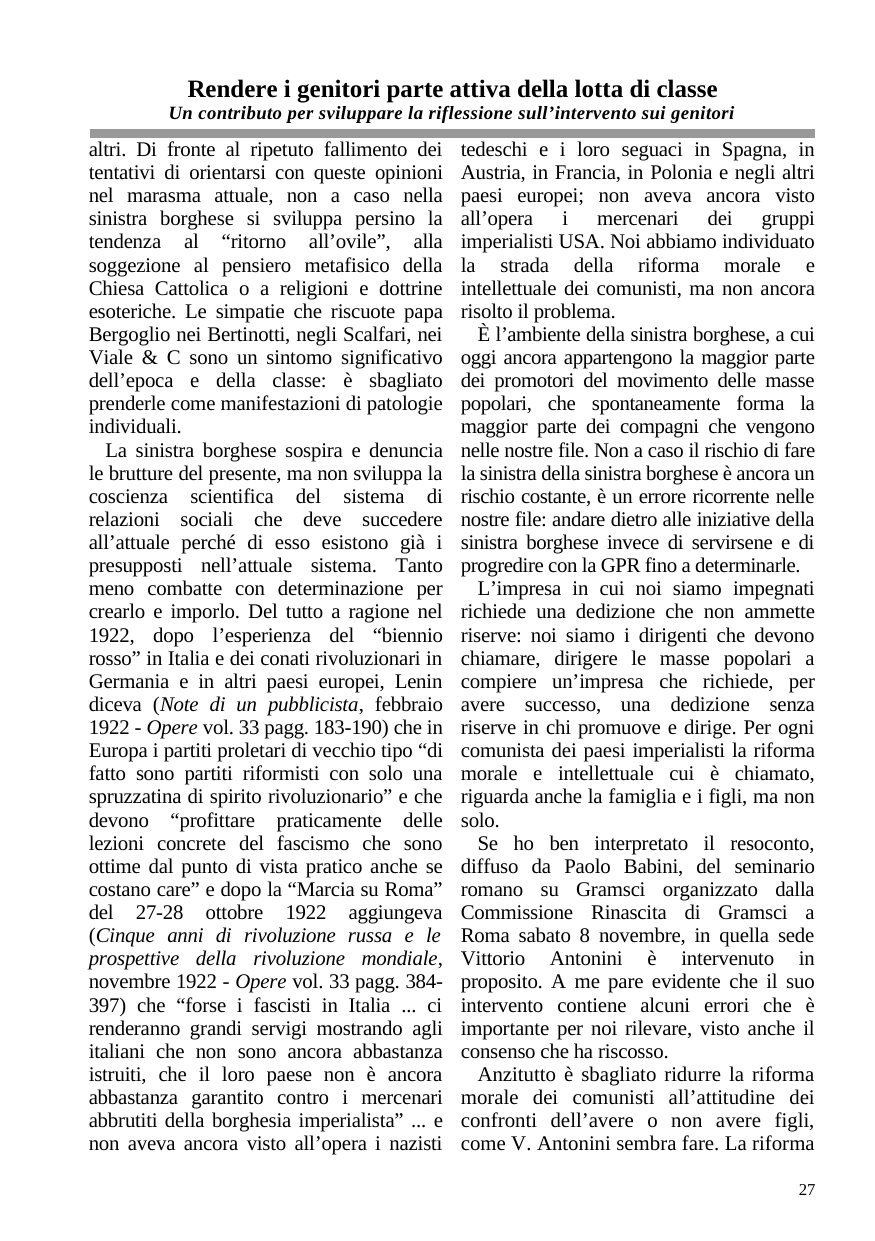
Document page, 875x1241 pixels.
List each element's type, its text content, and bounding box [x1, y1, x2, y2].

text Se ho ben interpretato il resoconto, diffuso da Paolo Babini, del seminario romano su Gramsci organizzato dalla Commissione Rinascita di Gramsci a Roma sabato 8 novembre, in quella sede Vittorio Antonini è intervenuto in proposito. A me pare evidente che il suo intervento contiene alcuni errori che è importante per noi rilevare, visto anche il consenso che ha riscosso. [461, 832, 815, 1063]
text La sinistra borghese sospira e denuncia le brutture del presente, ma non sviluppa la coscienza scientifica del sistema di relazioni sociali che deve succedere all’attuale perché di esso esistono già i presupposti nell’attuale sistema. Tanto meno combatte con determinazione per crearlo e imporlo. Del tutto a ragione nel 1922, dopo l’esperienza del “biennio rosso” in Italia e dei conati rivoluzionari in Germania e in altri paesi europei, Lenin diceva (Note di un pubblicista, febbraio 1922 - Opere vol. 33 pagg. 183-190) che in Europa i partiti proletari di vecchio tipo “di fatto sono partiti riformisti con solo una spruzzatina di spirito rivoluzionario” e che devono “profittare praticamente delle lezioni concrete del fascismo che sono ottime dal punto di vista pratico anche se costano care” e dopo la “Marcia su Roma” del 27-28 ottobre 1922 aggiungeva (Cinque anni di rivoluzione russa e le prospettive della rivoluzione mondiale, novembre 1922 - Opere vol. 33 pagg. 384-397) che “forse i fascisti in Italia ... ci renderanno grandi servigi mostrando agli italiani che non sono ancora abbastanza istruiti, che il loro paese non è ancora abbastanza garantito contro i mercenari abbrutiti della borghesia imperialista” ... e non aveva ancora visto all’opera i nazisti [88, 438, 443, 1155]
text Oggi anche tra i nostri compagni la fragilità psicologica è la regola, la determinazione e l’attitudine a combattere, l’attitudine dirigente o lo spirito organizzativo e pratico sono l’eccezione. Di fronte ad un episodio traumatico, nei paesi imperialisti si ricorre alla cellula di sostegno psicologico, il ricorso a psicofarmaci e a droghe è di massa. Non è patologia individuale, è una questione di classe. La sinistra borghese aspira a un mondo diverso dall’attuale, sogna vagamente un mondo migliore che resta vago perché gli esponenti della sinistra borghese al massimo ne definiscono i contorni individualmente. Il dogma tradizionale della soggezione al padrone o a dio è stato detronizzato dall’esperienza, ma nella sinistra borghese il suo posto non è stato preso dalla scienza delle attività con cui gli uomini fanno la loro storia, dalla scienza che fa intravedere l’umanità del futuro e che sarà uno dei suoi tratti fondanti, dalla scienza che guida quelli che oggi combattono per creare la futura umanità. Il suo posto lo hanno preso le opinioni individuali. Queste per loro natura sono fragili e non reggono l’urto del corso disastroso delle cose che la borghesia imperialista e il suo clero impongono all’umanità. Generano insicurezza, instabilità e isolamento. Ogni individuo trova che le sue opinioni sono continuamente smentite dall’esperienza, anzitutto trova che non sono condivise dagli altri, trova incomprensibile il comportamento e assurde le opinioni degli altri. Di fronte al ripetuto fallimento dei tentativi di orientarsi con queste opinioni nel marasma attuale, non a caso nella sinistra borghese si sviluppa persino la tendenza al “ritorno all’ovile”, alla soggezione al pensiero metafisico della Chiesa Cattolica o a religioni e dottrine esoteriche. Le simpatie che riscuote papa Bergoglio nei Bertinotti, negli Scalfari, nei Viale & C sono un sintomo significativo dell’epoca e della classe: è sbagliato prenderle come manifestazioni di patologie individuali. [88, 94, 443, 438]
text Anzitutto è sbagliato ridurre la riforma morale dei comunisti all’attitudine dei confronti dell’avere o non avere figli, come V. Antonini sembra fare. La riforma [461, 1063, 815, 1155]
text Rendere i genitori parte attiva della lotta di classe [96, 75, 809, 103]
text È l’ambiente della sinistra borghese, a cui oggi ancora appartengono la maggior parte dei promotori del movimento delle masse popolari, che spontaneamente forma la maggior parte dei compagni che vengono nelle nostre file. Non a caso il rischio di fare la sinistra della sinistra borghese è ancora un rischio costante, è un errore ricorrente nelle nostre file: andare dietro alle iniziative della sinistra borghese invece di servirsene e di progredire con la GPR fino a determinarle. [461, 323, 815, 577]
text Un contributo per sviluppare la riflessione sull’intervento sui genitori [96, 103, 809, 123]
text tedeschi e i loro seguaci in Spagna, in Austria, in Francia, in Polonia e negli altri paesi europei; non aveva ancora visto all’opera i mercenari dei gruppi imperialisti USA. Noi abbiamo individuato la strada della riforma morale e intellettuale dei comunisti, ma non ancora risolto il problema. [461, 138, 815, 323]
text L’impresa in cui noi siamo impegnati richiede una dedizione che non ammette riserve: noi siamo i dirigenti che devono chiamare, dirigere le masse popolari a compiere un’impresa che richiede, per avere successo, una dedizione senza riserve in chi promuove e dirige. Per ogni comunista dei paesi imperialisti la riforma morale e intellettuale cui è chiamato, riguarda anche la famiglia e i figli, ma non solo. [461, 577, 815, 832]
